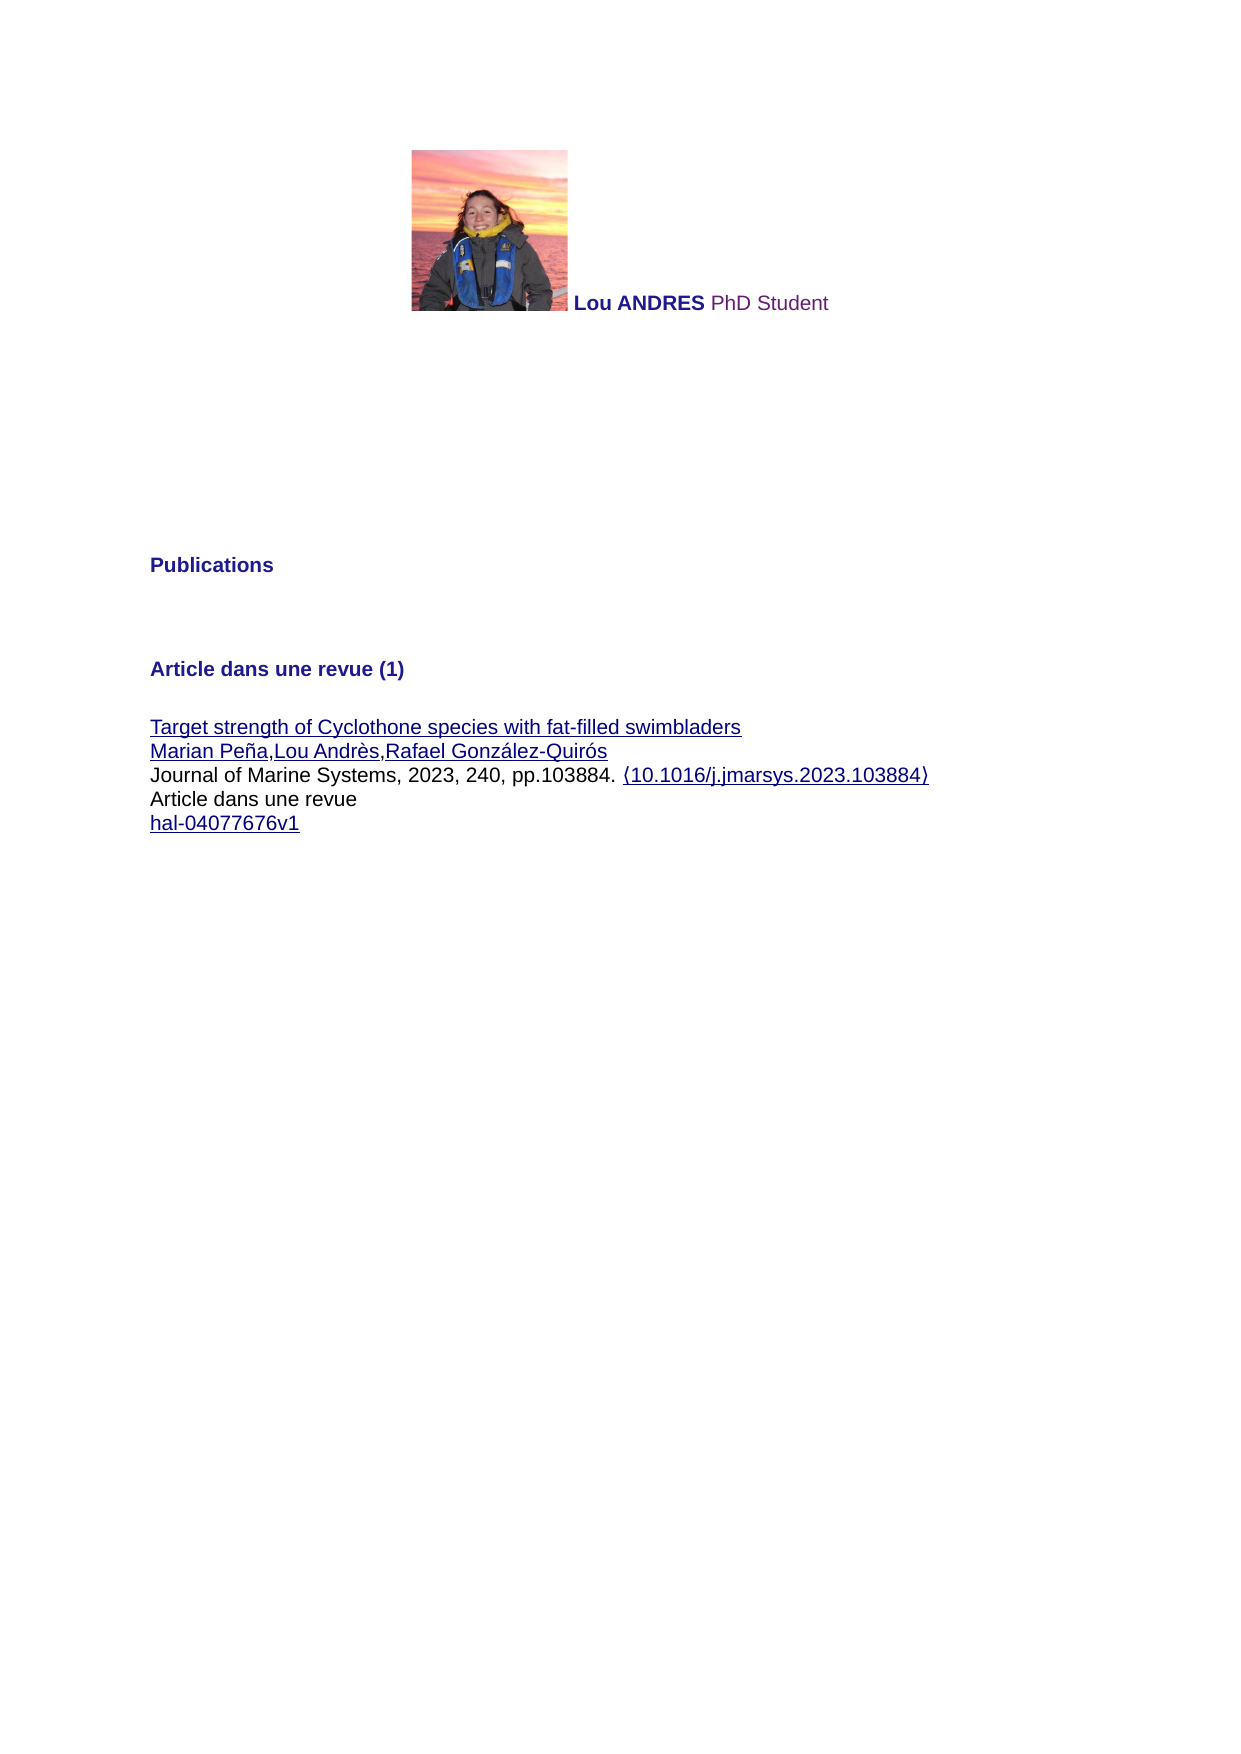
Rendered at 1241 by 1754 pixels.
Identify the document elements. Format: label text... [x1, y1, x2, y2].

subtitle Lou ANDRES PhD Student [150, 150, 1090, 315]
subtitle Publications [150, 553, 1090, 577]
picture [411, 150, 568, 311]
table_header Target strength of Cyclothone species with fat-filled swimbladers Marian Peña,Lou Andrès,Rafael González-Quirós Journal of Marine Systems, 2023, 240, pp.103884. ⟨10.1016/j.jmarsys.2023.103884⟩ Article dans une revue hal-04077676v1 [150, 715, 1090, 834]
subtitle Article dans une revue (1) [150, 656, 1090, 680]
